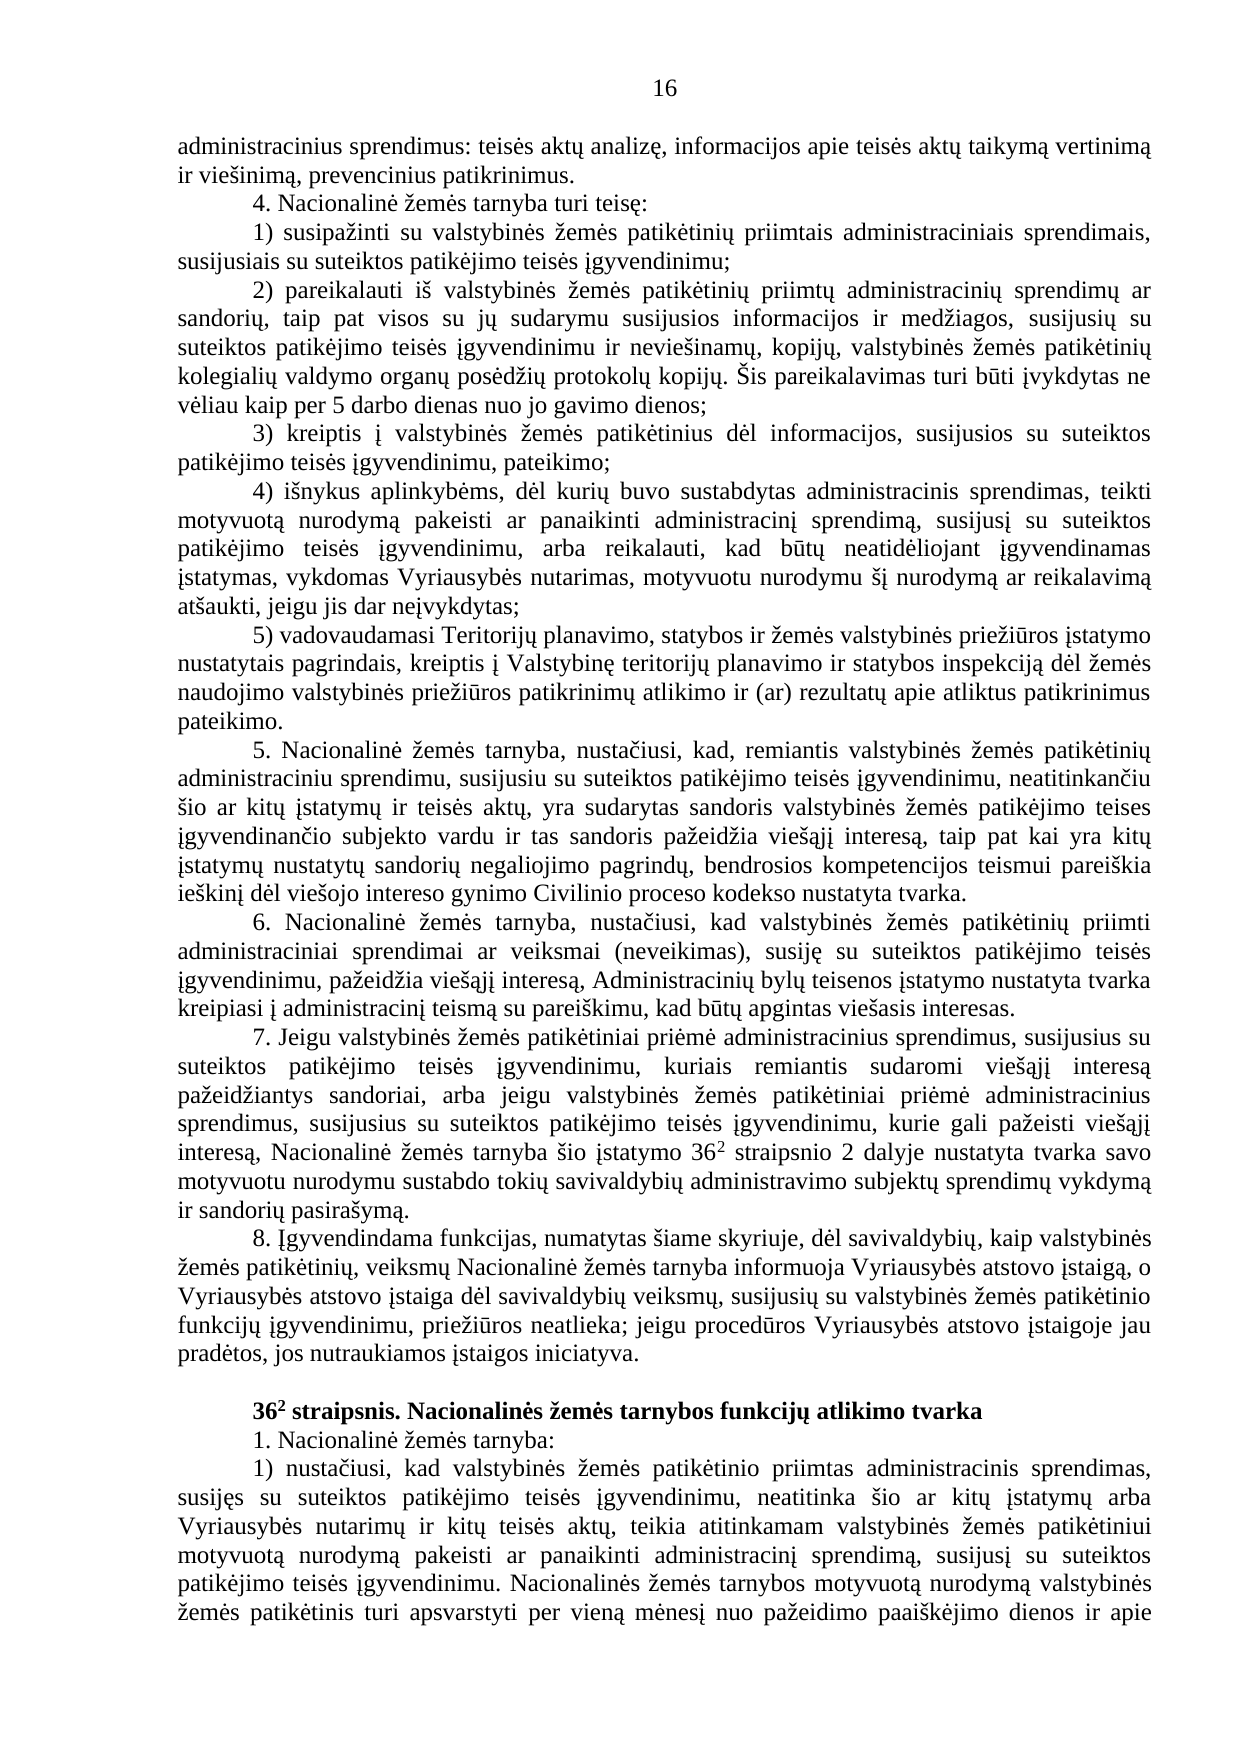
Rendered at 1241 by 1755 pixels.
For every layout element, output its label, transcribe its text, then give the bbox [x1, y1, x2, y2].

text 5) vadovaudamasi Teritorijų planavimo, statybos ir žemės valstybinės priežiūros įstatymo nustatytais pagrindais, kreiptis į Valstybinę teritorijų planavimo ir statybos inspekciją dėl žemės naudojimo valstybinės priežiūros patikrinimų atlikimo ir (ar) rezultatų apie atliktus patikrinimus pateikimo. [177, 620, 1152, 735]
text 6. Nacionalinė žemės tarnyba, nustačiusi, kad valstybinės žemės patikėtinių priimti administraciniai sprendimai ar veiksmai (neveikimas), susiję su suteiktos patikėjimo teisės įgyvendinimu, pažeidžia viešąjį interesą, Administracinių bylų teisenos įstatymo nustatyta tvarka kreipiasi į administracinį teismą su pareiškimu, kad būtų apgintas viešasis interesas. [177, 907, 1152, 1022]
text 1) susipažinti su valstybinės žemės patikėtinių priimtais administraciniais sprendimais, susijusiais su suteiktos patikėjimo teisės įgyvendinimu; [177, 217, 1152, 275]
text administracinius sprendimus: teisės aktų analizę, informacijos apie teisės aktų taikymą vertinimą ir viešinimą, prevencinius patikrinimus. [177, 131, 1152, 188]
text 1. Nacionalinė žemės tarnyba: [177, 1425, 1152, 1453]
text 362 straipsnis. Nacionalinės žemės tarnybos funkcijų atlikimo tvarka [177, 1396, 1152, 1425]
text 5. Nacionalinė žemės tarnyba, nustačiusi, kad, remiantis valstybinės žemės patikėtinių administraciniu sprendimu, susijusiu su suteiktos patikėjimo teisės įgyvendinimu, neatitinkančiu šio ar kitų įstatymų ir teisės aktų, yra sudarytas sandoris valstybinės žemės patikėjimo teises įgyvendinančio subjekto vardu ir tas sandoris pažeidžia viešąjį interesą, taip pat kai yra kitų įstatymų nustatytų sandorių negaliojimo pagrindų, bendrosios kompetencijos teismui pareiškia ieškinį dėl viešojo intereso gynimo Civilinio proceso kodekso nustatyta tvarka. [177, 735, 1152, 907]
text 1) nustačiusi, kad valstybinės žemės patikėtinio priimtas administracinis sprendimas, susijęs su suteiktos patikėjimo teisės įgyvendinimu, neatitinka šio ar kitų įstatymų arba Vyriausybės nutarimų ir kitų teisės aktų, teikia atitinkamam valstybinės žemės patikėtiniui motyvuotą nurodymą pakeisti ar panaikinti administracinį sprendimą, susijusį su suteiktos patikėjimo teisės įgyvendinimu. Nacionalinės žemės tarnybos motyvuotą nurodymą valstybinės žemės patikėtinis turi apsvarstyti per vieną mėnesį nuo pažeidimo paaiškėjimo dienos ir apie [177, 1453, 1152, 1626]
text 8. Įgyvendindama funkcijas, numatytas šiame skyriuje, dėl savivaldybių, kaip valstybinės žemės patikėtinių, veiksmų Nacionalinė žemės tarnyba informuoja Vyriausybės atstovo įstaigą, o Vyriausybės atstovo įstaiga dėl savivaldybių veiksmų, susijusių su valstybinės žemės patikėtinio funkcijų įgyvendinimu, priežiūros neatlieka; jeigu procedūros Vyriausybės atstovo įstaigoje jau pradėtos, jos nutraukiamos įstaigos iniciatyva. [177, 1223, 1152, 1367]
text 2) pareikalauti iš valstybinės žemės patikėtinių priimtų administracinių sprendimų ar sandorių, taip pat visos su jų sudarymu susijusios informacijos ir medžiagos, susijusių su suteiktos patikėjimo teisės įgyvendinimu ir neviešinamų, kopijų, valstybinės žemės patikėtinių kolegialių valdymo organų posėdžių protokolų kopijų. Šis pareikalavimas turi būti įvykdytas ne vėliau kaip per 5 darbo dienas nuo jo gavimo dienos; [177, 275, 1152, 418]
text 7. Jeigu valstybinės žemės patikėtiniai priėmė administracinius sprendimus, susijusius su suteiktos patikėjimo teisės įgyvendinimu, kuriais remiantis sudaromi viešąjį interesą pažeidžiantys sandoriai, arba jeigu valstybinės žemės patikėtiniai priėmė administracinius sprendimus, susijusius su suteiktos patikėjimo teisės įgyvendinimu, kurie gali pažeisti viešąjį interesą, Nacionalinė žemės tarnyba šio įstatymo 362 straipsnio 2 dalyje nustatyta tvarka savo motyvuotu nurodymu sustabdo tokių savivaldybių administravimo subjektų sprendimų vykdymą ir sandorių pasirašymą. [177, 1022, 1152, 1223]
text 3) kreiptis į valstybinės žemės patikėtinius dėl informacijos, susijusios su suteiktos patikėjimo teisės įgyvendinimu, pateikimo; [177, 418, 1152, 476]
text 4) išnykus aplinkybėms, dėl kurių buvo sustabdytas administracinis sprendimas, teikti motyvuotą nurodymą pakeisti ar panaikinti administracinį sprendimą, susijusį su suteiktos patikėjimo teisės įgyvendinimu, arba reikalauti, kad būtų neatidėliojant įgyvendinamas įstatymas, vykdomas Vyriausybės nutarimas, motyvuotu nurodymu šį nurodymą ar reikalavimą atšaukti, jeigu jis dar neįvykdytas; [177, 476, 1152, 620]
text 4. Nacionalinė žemės tarnyba turi teisę: [177, 188, 1152, 217]
